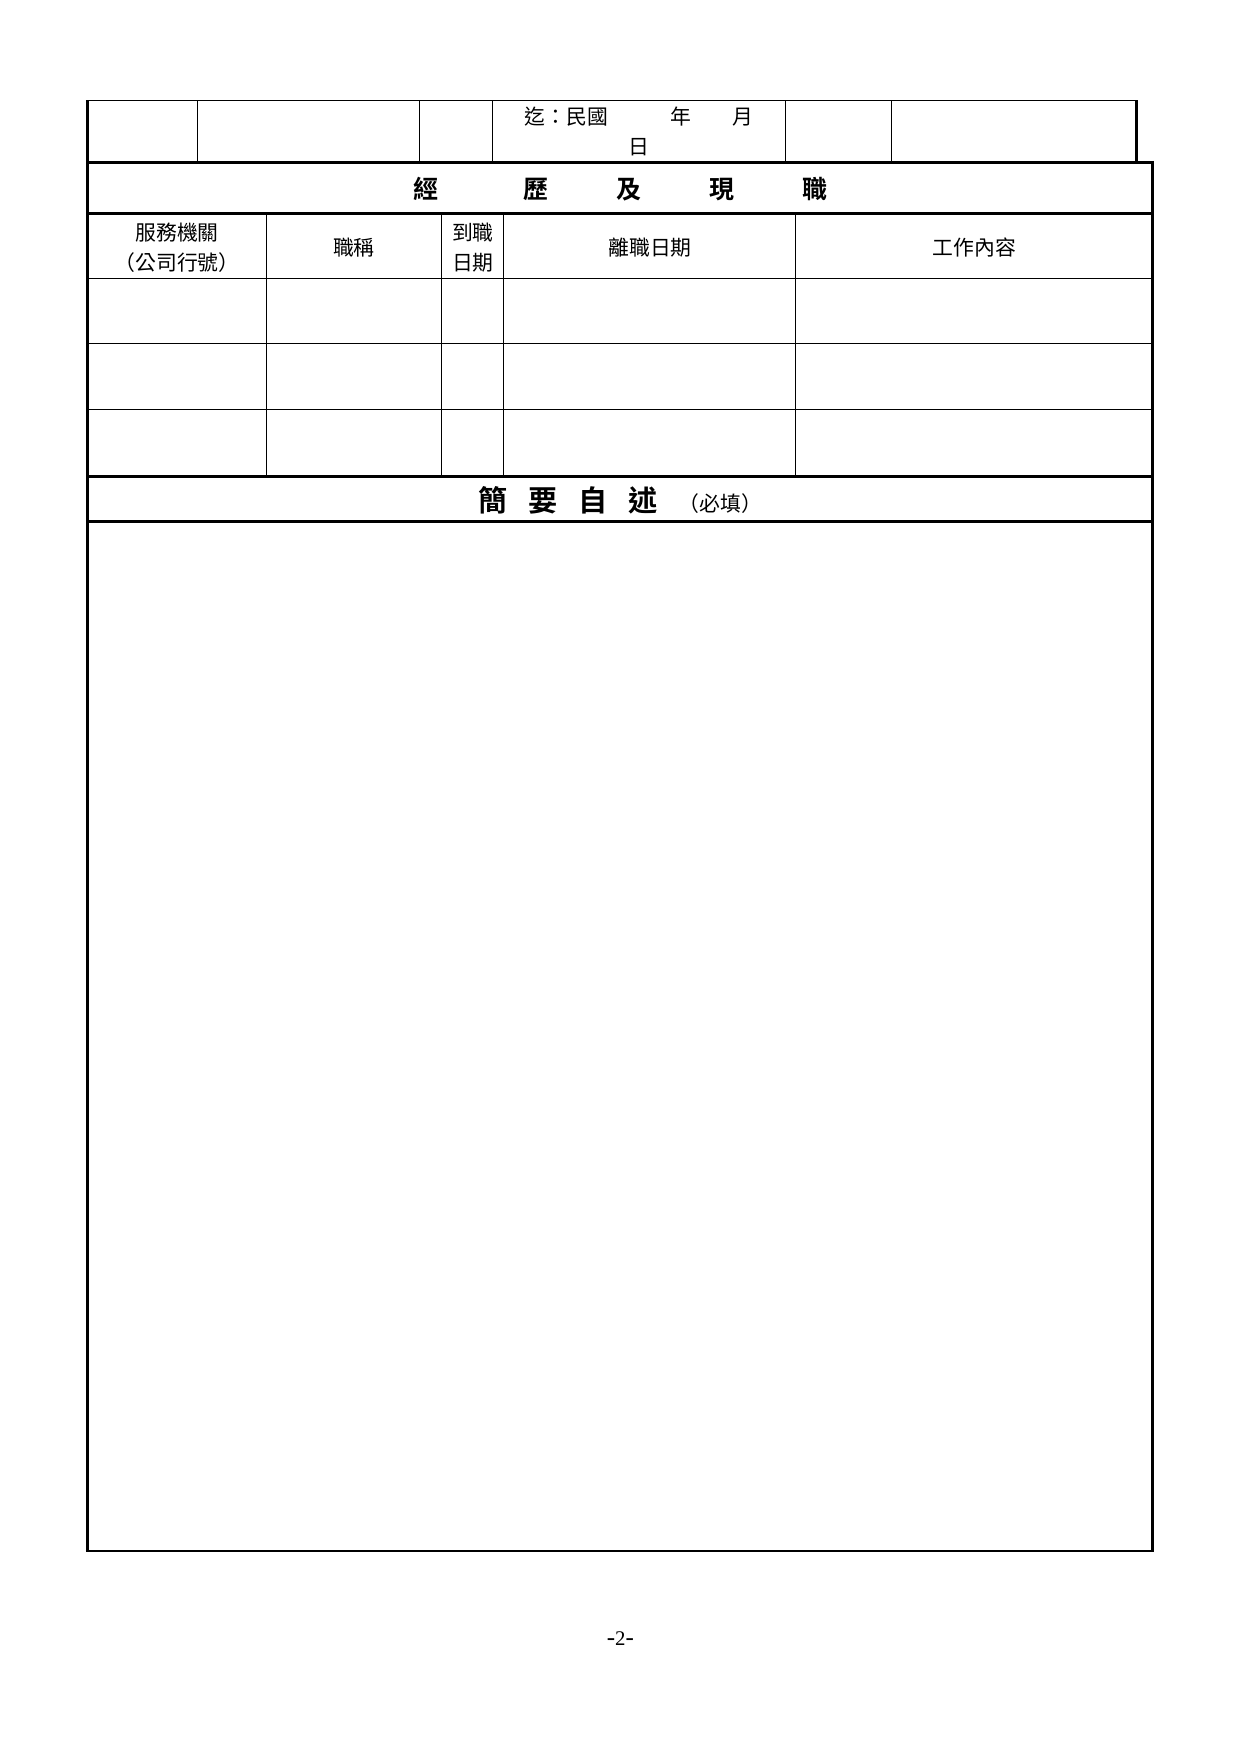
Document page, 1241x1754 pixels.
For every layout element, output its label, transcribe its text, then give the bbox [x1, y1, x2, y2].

table_cell 服務機關 （公司行號） [89, 215, 266, 278]
table_cell [892, 101, 1135, 161]
table_cell [420, 101, 492, 161]
table_cell 工作內容 [796, 215, 1151, 278]
table_cell [786, 101, 891, 161]
table_cell [442, 344, 503, 409]
table_cell [89, 410, 266, 474]
table_cell [442, 410, 503, 474]
table_cell [796, 344, 1151, 409]
table_cell [89, 344, 266, 409]
table_cell [1138, 100, 1153, 161]
table_cell [504, 344, 795, 409]
table_cell 簡要自述（必填） [89, 478, 1151, 520]
table_cell [267, 344, 441, 409]
table_cell [267, 410, 441, 474]
table_cell [796, 410, 1151, 474]
table_cell [89, 523, 1151, 1550]
table_cell 職稱 [267, 215, 441, 278]
table_cell 到職日期 [442, 215, 503, 278]
table_cell [504, 410, 795, 474]
table_cell [89, 101, 197, 161]
table_cell 離職日期 [504, 215, 795, 278]
table_cell [442, 279, 503, 343]
table_cell [267, 279, 441, 343]
table_cell [89, 279, 266, 343]
table_cell 迄：民國 年 月 日 [493, 101, 785, 161]
table_cell 經 歷 及 現 職 [89, 164, 1151, 212]
table_cell [504, 279, 795, 343]
table_cell [796, 279, 1151, 343]
table_cell [198, 101, 419, 161]
